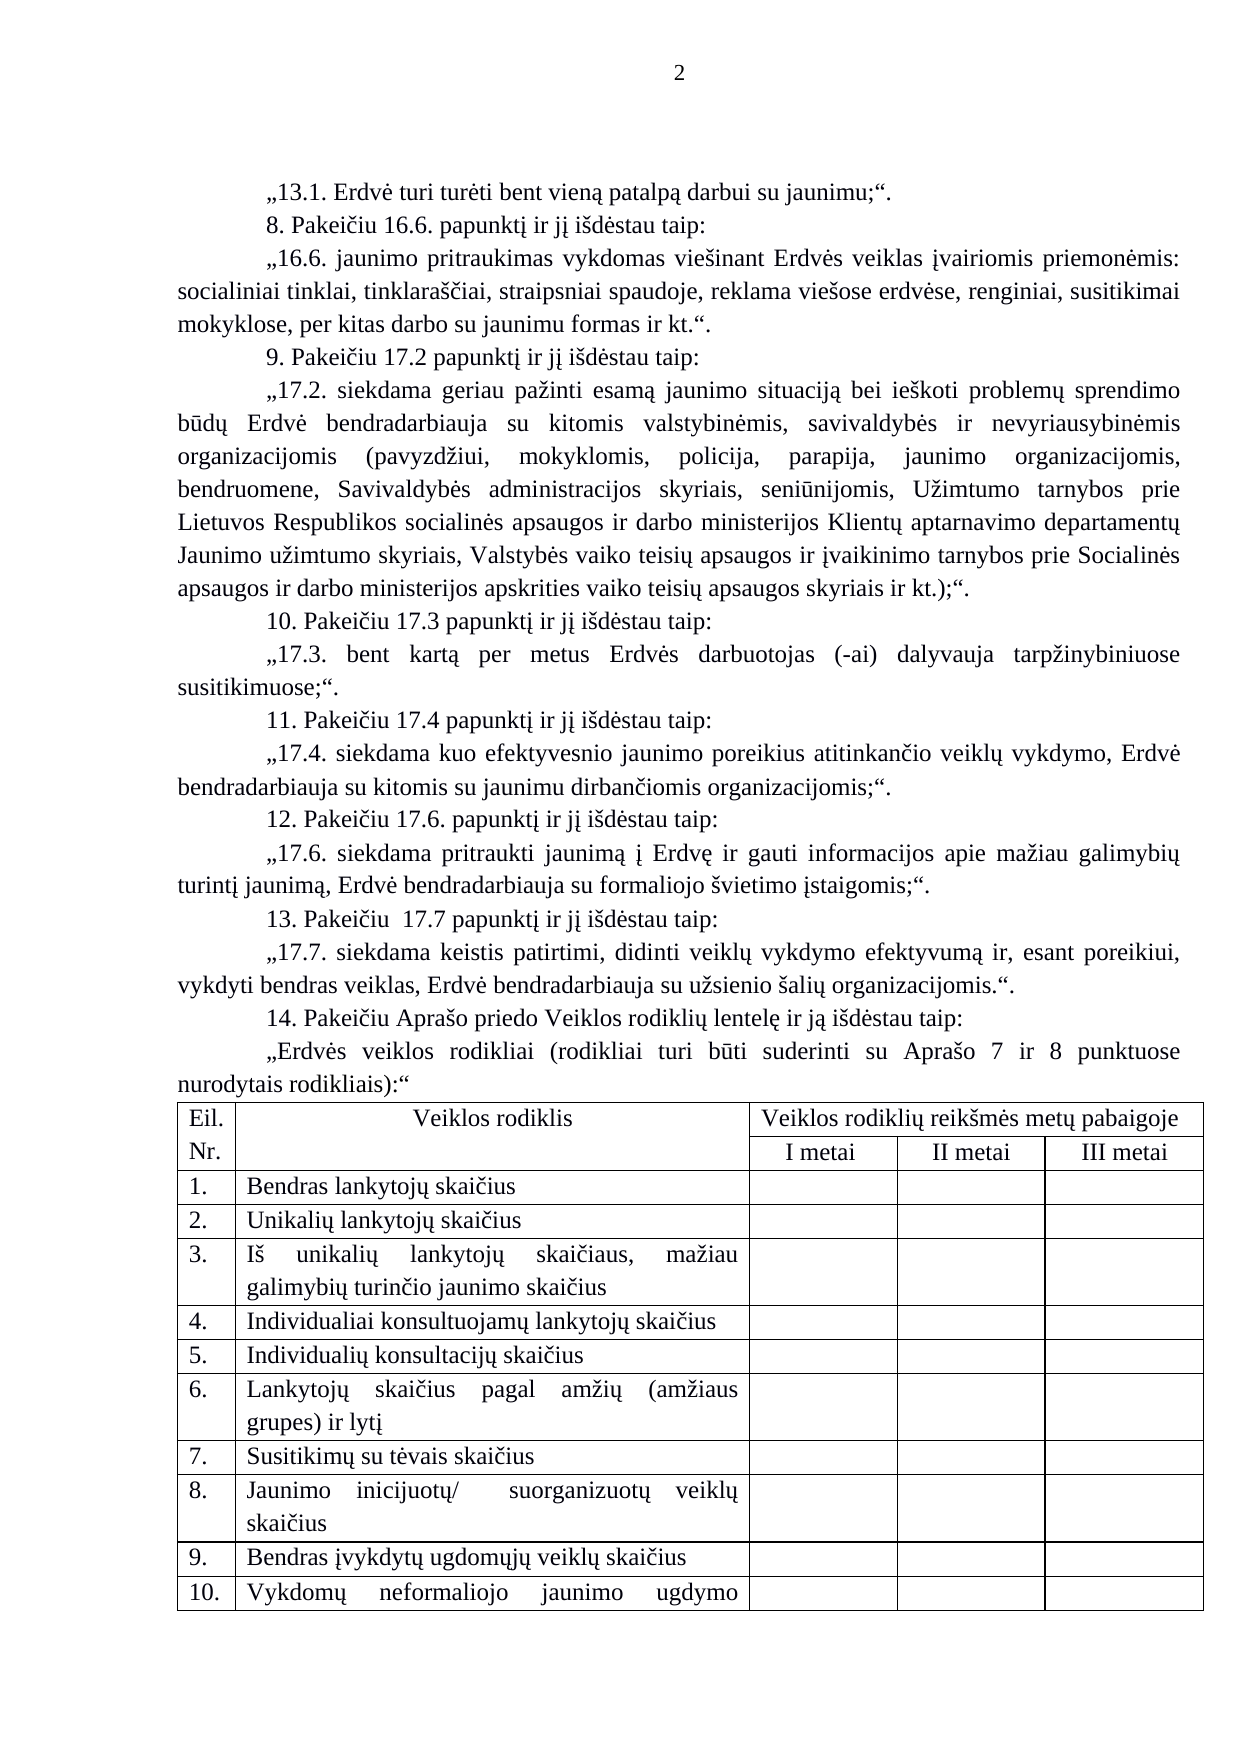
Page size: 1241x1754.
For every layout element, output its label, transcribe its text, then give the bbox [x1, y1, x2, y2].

table_cell 4. [178, 1306, 235, 1339]
table_cell Vykdomų neformaliojo jaunimo ugdymo [236, 1577, 749, 1609]
table_cell 6. [178, 1374, 235, 1440]
table_cell [750, 1475, 897, 1541]
table_cell 10. [178, 1577, 235, 1609]
table_cell [750, 1441, 897, 1474]
text 9. Pakeičiu 17.2 papunktį ir jį išdėstau taip: [177, 342, 1181, 371]
table_cell III metai [1046, 1137, 1203, 1170]
table_cell [898, 1374, 1044, 1440]
table_cell [1046, 1306, 1203, 1339]
table_cell Individualiai konsultuojamų lankytojų skaičius [236, 1306, 749, 1339]
table_cell [898, 1340, 1044, 1373]
table_cell [898, 1475, 1044, 1541]
table_cell 9. [178, 1543, 235, 1576]
table_cell [750, 1205, 897, 1238]
table_cell Individualių konsultacijų skaičius [236, 1340, 749, 1373]
table_cell [750, 1543, 897, 1576]
text „17.3. bent kartą per metus Erdvės darbuotojas (-ai) dalyvauja tarpžinybiniuose susitikimuose;“. [177, 639, 1181, 701]
table_cell 5. [178, 1340, 235, 1373]
text „16.6. jaunimo pritraukimas vykdomas viešinant Erdvės veiklas įvairiomis priemonėmis: socialiniai tinklai, tinklaraščiai, straipsniai spaudoje, reklama viešose erdvėse, renginiai, susitikimai mokyklose, per kitas darbo su jaunimu formas ir kt.“. [177, 243, 1181, 338]
table_cell Bendras lankytojų skaičius [236, 1171, 749, 1204]
text „17.6. siekdama pritraukti jaunimą į Erdvę ir gauti informacijos apie mažiau galimybių turintį jaunimą, Erdvė bendradarbiauja su formaliojo švietimo įstaigomis;“. [177, 838, 1181, 899]
table_cell [1046, 1577, 1203, 1609]
text 8. Pakeičiu 16.6. papunktį ir jį išdėstau taip: [177, 210, 1181, 239]
table_cell [750, 1374, 897, 1440]
table_cell Iš unikalių lankytojų skaičiaus, mažiau galimybių turinčio jaunimo skaičius [236, 1239, 749, 1305]
table_cell [750, 1239, 897, 1305]
table_cell [898, 1577, 1044, 1609]
table_cell [898, 1306, 1044, 1339]
text „17.4. siekdama kuo efektyvesnio jaunimo poreikius atitinkančio veiklų vykdymo, Erdvė bendradarbiauja su kitomis su jaunimu dirbančiomis organizacijomis;“. [177, 738, 1181, 800]
table_cell 3. [178, 1239, 235, 1305]
table_cell [750, 1340, 897, 1373]
table_cell Susitikimų su tėvais skaičius [236, 1441, 749, 1474]
table_cell [1046, 1239, 1203, 1305]
text 12. Pakeičiu 17.6. papunktį ir jį išdėstau taip: [177, 804, 1181, 833]
table_cell Jaunimo inicijuotų/ suorganizuotų veiklų skaičius [236, 1475, 749, 1541]
table_cell [1046, 1340, 1203, 1373]
text „17.7. siekdama keistis patirtimi, didinti veiklų vykdymo efektyvumą ir, esant poreikiui, vykdyti bendras veiklas, Erdvė bendradarbiauja su užsienio šalių organizacijomis.“. [177, 937, 1181, 998]
table_cell [898, 1205, 1044, 1238]
text „Erdvės veiklos rodikliai (rodikliai turi būti suderinti su Aprašo 7 ir 8 punktuose nurodytais rodikliais):“ [177, 1036, 1181, 1097]
table_cell [750, 1577, 897, 1609]
table_cell 7. [178, 1441, 235, 1474]
text 10. Pakeičiu 17.3 papunktį ir jį išdėstau taip: [177, 606, 1181, 635]
table_cell [898, 1171, 1044, 1204]
table_cell [1046, 1374, 1203, 1440]
text 13. Pakeičiu 17.7 papunktį ir jį išdėstau taip: [177, 904, 1181, 932]
table_cell [1046, 1171, 1203, 1204]
table_cell 2. [178, 1205, 235, 1238]
table_cell [1046, 1205, 1203, 1238]
table_cell Bendras įvykdytų ugdomųjų veiklų skaičius [236, 1543, 749, 1576]
table_header Veiklos rodiklių reikšmės metų pabaigoje [750, 1103, 1203, 1136]
text „13.1. Erdvė turi turėti bent vieną patalpą darbui su jaunimu;“. [177, 177, 1181, 206]
table_cell I metai [750, 1137, 897, 1170]
text „17.2. siekdama geriau pažinti esamą jaunimo situaciją bei ieškoti problemų sprendimo būdų Erdvė bendradarbiauja su kitomis valstybinėmis, savivaldybės ir nevyriausybinėmis organizacijomis (pavyzdžiui, mokyklomis, policija, parapija, jaunimo organizacijomis, bendruomene, Savivaldybės administracijos skyriais, seniūnijomis, Užimtumo tarnybos prie Lietuvos Respublikos socialinės apsaugos ir darbo ministerijos Klientų aptarnavimo departamentų Jaunimo užimtumo skyriais, Valstybės vaiko teisių apsaugos ir įvaikinimo tarnybos prie Socialinės apsaugos ir darbo ministerijos apskrities vaiko teisių apsaugos skyriais ir kt.);“. [177, 375, 1181, 602]
table_cell [1046, 1543, 1203, 1576]
table_cell II metai [898, 1137, 1044, 1170]
table_cell [1046, 1441, 1203, 1474]
table_cell 1. [178, 1171, 235, 1204]
table_cell [898, 1239, 1044, 1305]
table_cell [1046, 1475, 1203, 1541]
table_cell Unikalių lankytojų skaičius [236, 1205, 749, 1238]
table_cell [750, 1306, 897, 1339]
text 14. Pakeičiu Aprašo priedo Veiklos rodiklių lentelę ir ją išdėstau taip: [177, 1003, 1181, 1031]
text 11. Pakeičiu 17.4 papunktį ir jį išdėstau taip: [177, 706, 1181, 734]
table_cell [750, 1171, 897, 1204]
table_cell Lankytojų skaičius pagal amžių (amžiaus grupes) ir lytį [236, 1374, 749, 1440]
table_header Eil. Nr. [178, 1103, 235, 1170]
table_cell [898, 1543, 1044, 1576]
table_header Veiklos rodiklis [236, 1103, 749, 1170]
table_cell [898, 1441, 1044, 1474]
table_cell 8. [178, 1475, 235, 1541]
